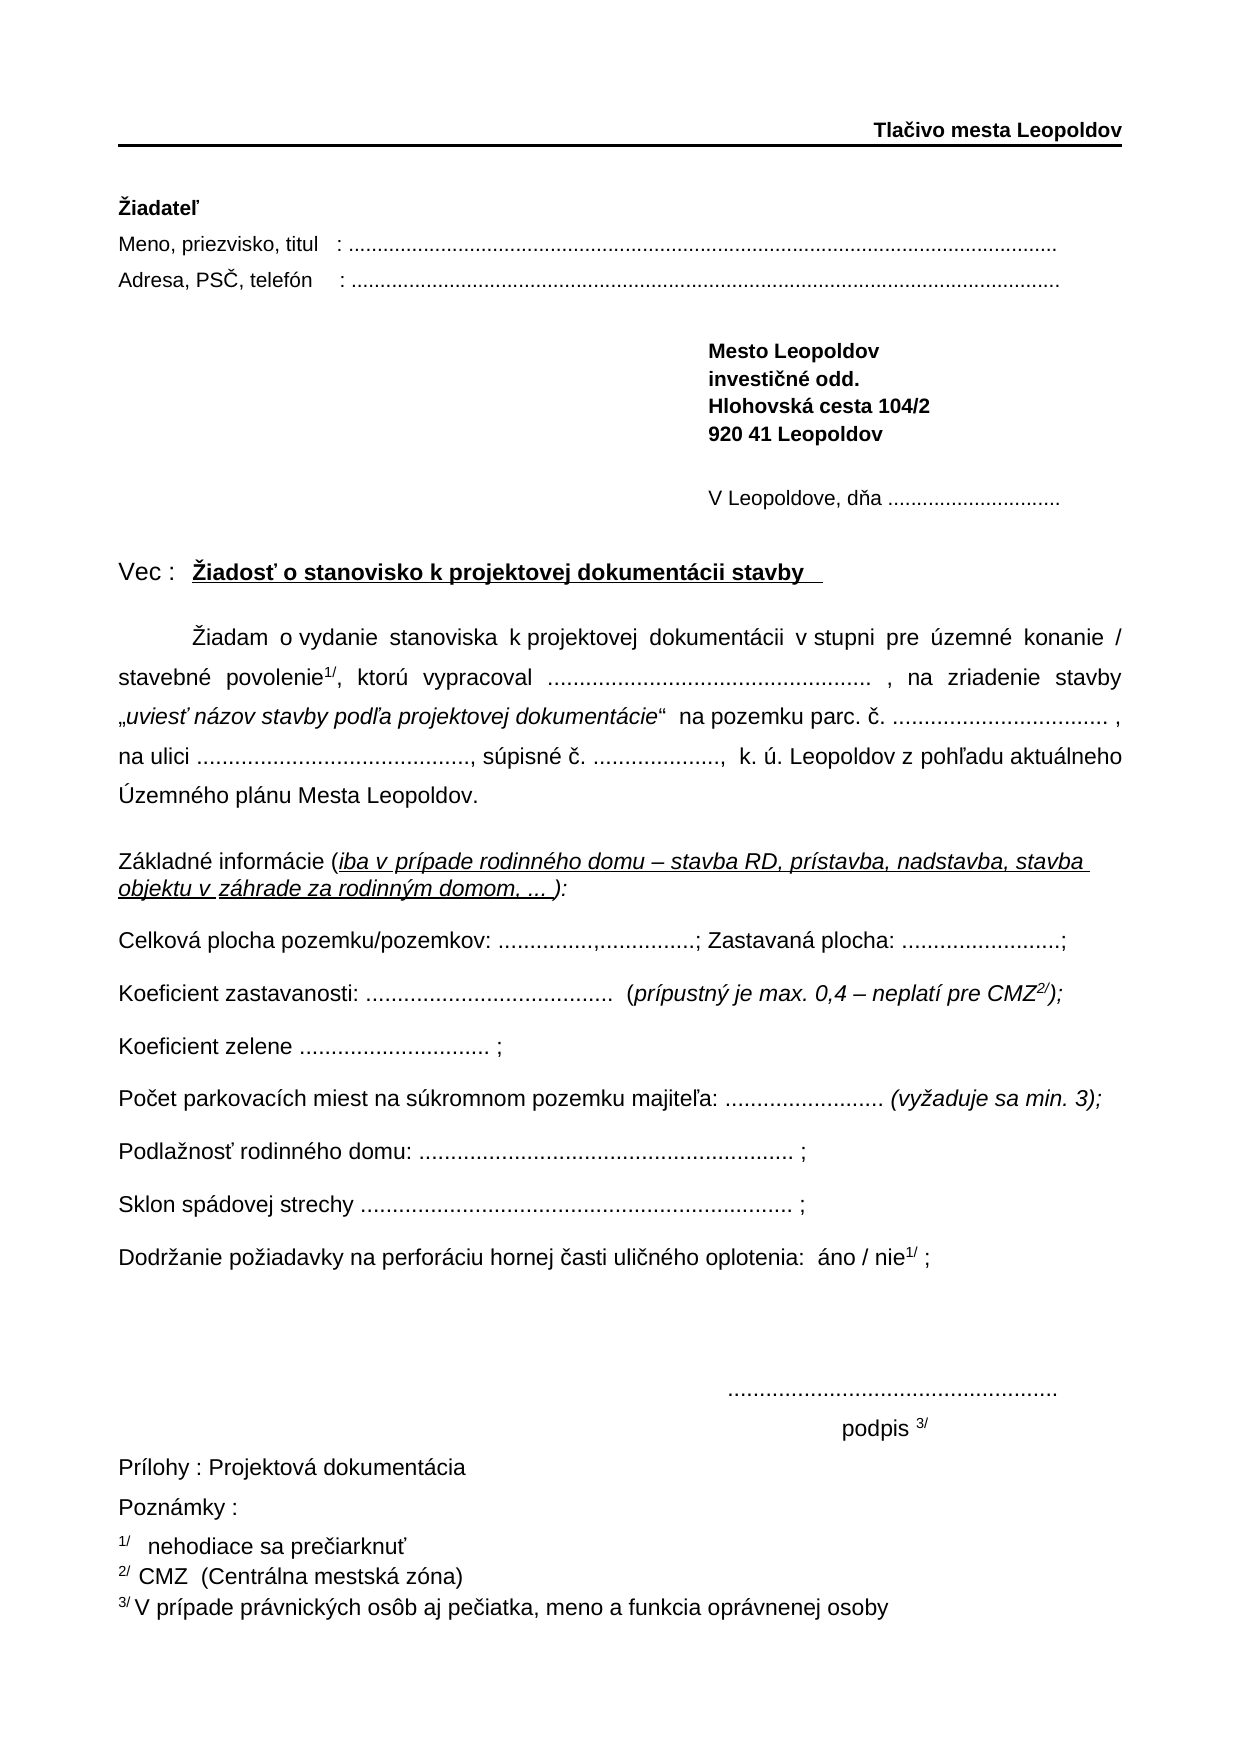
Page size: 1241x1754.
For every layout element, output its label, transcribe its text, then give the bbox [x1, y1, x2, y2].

text V Leopoldove, dňa .............................. [118, 485, 1122, 509]
text Koeficient zastavanosti: ....................................... (prípustný je max. 0,4 – neplatí pre CMZ2/); [118, 980, 1122, 1006]
text Hlohovská cesta 104/2 [118, 394, 1122, 418]
text Žiadam o vydanie stanoviska k projektovej dokumentácii v stupni pre územné konanie / stavebné povolenie1/, ktorú vypracoval ................................................... , na zriadenie stavby „uviesť názov stavby podľa projektovej dokumentácie“ na pozemku parc. č. .................................. , na ulici ..........................................., súpisné č. ...................., k. ú. Leopoldov z pohľadu aktuálneho Územného plánu Mesta Leopoldov. [118, 624, 1122, 809]
text Celková plocha pozemku/pozemkov: ...............,...............; Zastavaná plocha: .........................; [118, 927, 1122, 953]
text Podlažnosť rodinného domu: ........................................................... ; [118, 1138, 1122, 1164]
text Adresa, PSČ, telefón : ........................................................................................................................... [118, 267, 1122, 291]
text Prílohy : Projektová dokumentácia [118, 1454, 1122, 1480]
text Sklon spádovej strechy .................................................................... ; [118, 1191, 1122, 1217]
text podpis 3/ [118, 1414, 1122, 1441]
text 2/ CMZ (Centrálna mestská zóna) [118, 1563, 1122, 1589]
text Meno, priezvisko, titul : ........................................................................................................................... [118, 232, 1122, 256]
text Mesto Leopoldov [118, 339, 1122, 363]
text .................................................... [118, 1375, 1122, 1401]
text Poznámky : [118, 1493, 1122, 1520]
text Vec : Žiadosť o stanovisko k projektovej dokumentácii stavby [118, 557, 1122, 586]
text Základné informácie (iba v prípade rodinného domu – stavba RD, prístavba, nadstavba, stavba objektu v záhrade za rodinným domom, ... ): [118, 848, 1122, 901]
text 920 41 Leopoldov [118, 422, 1122, 446]
text investičné odd. [118, 367, 1122, 391]
text 3/ V prípade právnických osôb aj pečiatka, meno a funkcia oprávnenej osoby [118, 1593, 1122, 1620]
text 1/ nehodiace sa prečiarknuť [118, 1533, 1122, 1559]
text Počet parkovacích miest na súkromnom pozemku majiteľa: ......................... (vyžaduje sa min. 3); [118, 1085, 1122, 1112]
text Tlačivo mesta Leopoldov [118, 118, 1122, 144]
text Koeficient zelene .............................. ; [118, 1033, 1122, 1059]
subtitle Žiadateľ [118, 196, 1122, 219]
text Dodržanie požiadavky na perforáciu hornej časti uličného oplotenia: áno / nie1/ ; [118, 1243, 1122, 1270]
